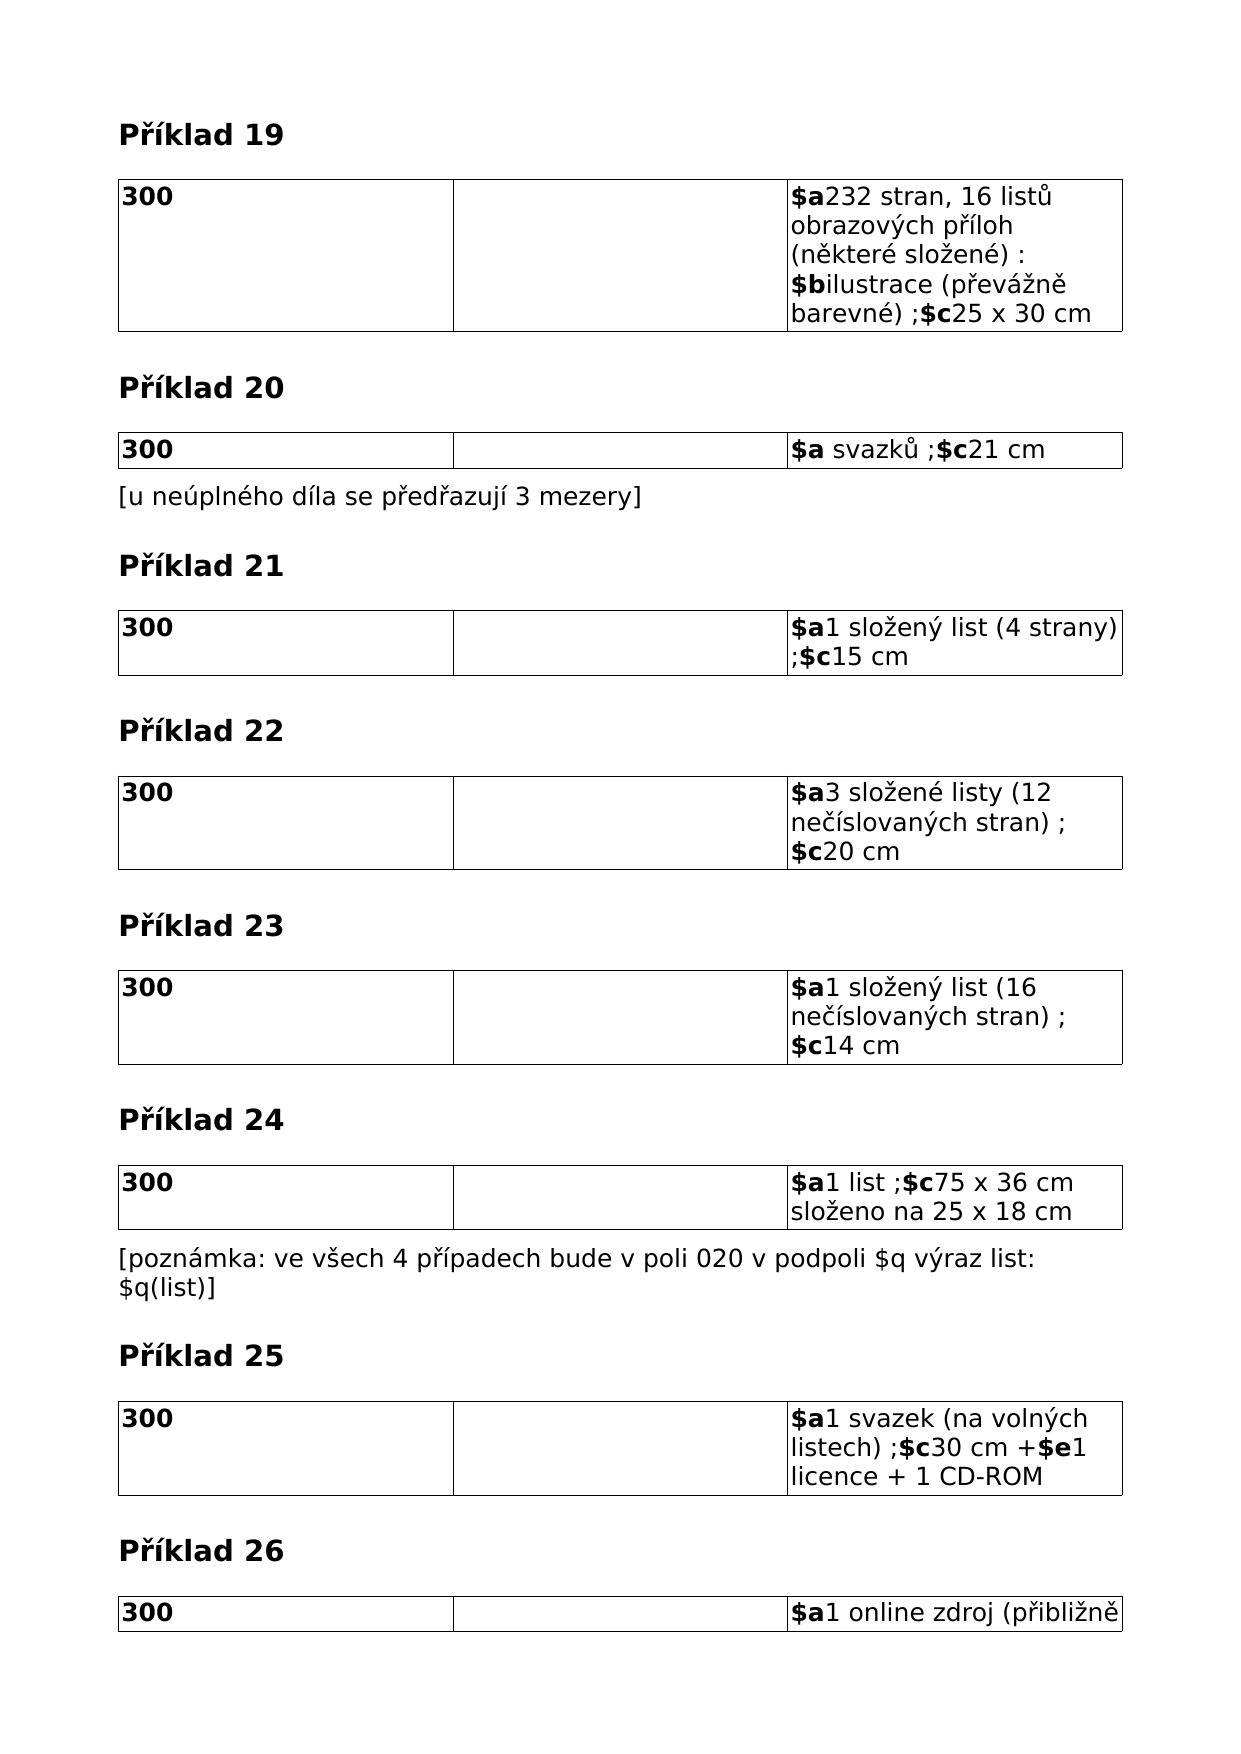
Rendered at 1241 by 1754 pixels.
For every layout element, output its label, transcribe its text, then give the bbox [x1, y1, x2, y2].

table_header [454, 971, 787, 1064]
table_header $a232 stran, 16 listů obrazových příloh (některé složené) :$bilustrace (převážně barevné) ;$c25 x 30 cm [788, 180, 1122, 331]
table_header [454, 1402, 787, 1494]
subtitle Příklad 19 [118, 118, 1122, 152]
subtitle Příklad 24 [118, 1103, 1122, 1137]
table_header 300 [119, 1402, 453, 1494]
table_header [454, 433, 787, 467]
table_header 300 [119, 777, 453, 869]
table_header $a1 list ;$c75 x 36 cm složeno na 25 x 18 cm [788, 1166, 1122, 1229]
table_header $a1 svazek (na volných listech) ;$c30 cm +$e1 licence + 1 CD-ROM [788, 1402, 1122, 1494]
table_header $a svazků ;$c21 cm [788, 433, 1122, 467]
text [u neúplného díla se předřazují 3 mezery] [118, 482, 1122, 511]
table_header $a1 složený list (16 nečíslovaných stran) ;$c14 cm [788, 971, 1122, 1064]
subtitle Příklad 26 [118, 1534, 1122, 1568]
subtitle Příklad 25 [118, 1340, 1122, 1374]
table_header [454, 180, 787, 331]
table_header 300 [119, 1166, 453, 1229]
table_header 300 [119, 433, 453, 467]
table_header $a3 složené listy (12 nečíslovaných stran) ;$c20 cm [788, 777, 1122, 869]
subtitle Příklad 23 [118, 909, 1122, 943]
table_header [454, 1597, 787, 1631]
table_header [454, 1166, 787, 1229]
table_header 300 [119, 971, 453, 1064]
table_header $a1 online zdroj (přibližně [788, 1597, 1122, 1631]
table_header [454, 777, 787, 869]
text [poznámka: ve všech 4 případech bude v poli 020 v podpoli $q výraz list: $q(list)] [118, 1244, 1122, 1302]
table_header 300 [119, 180, 453, 331]
subtitle Příklad 20 [118, 371, 1122, 405]
table_header 300 [119, 1597, 453, 1631]
table_header 300 [119, 611, 453, 674]
table_header $a1 složený list (4 strany) ;$c15 cm [788, 611, 1122, 674]
table_header [454, 611, 787, 674]
subtitle Příklad 22 [118, 714, 1122, 748]
subtitle Příklad 21 [118, 549, 1122, 583]
